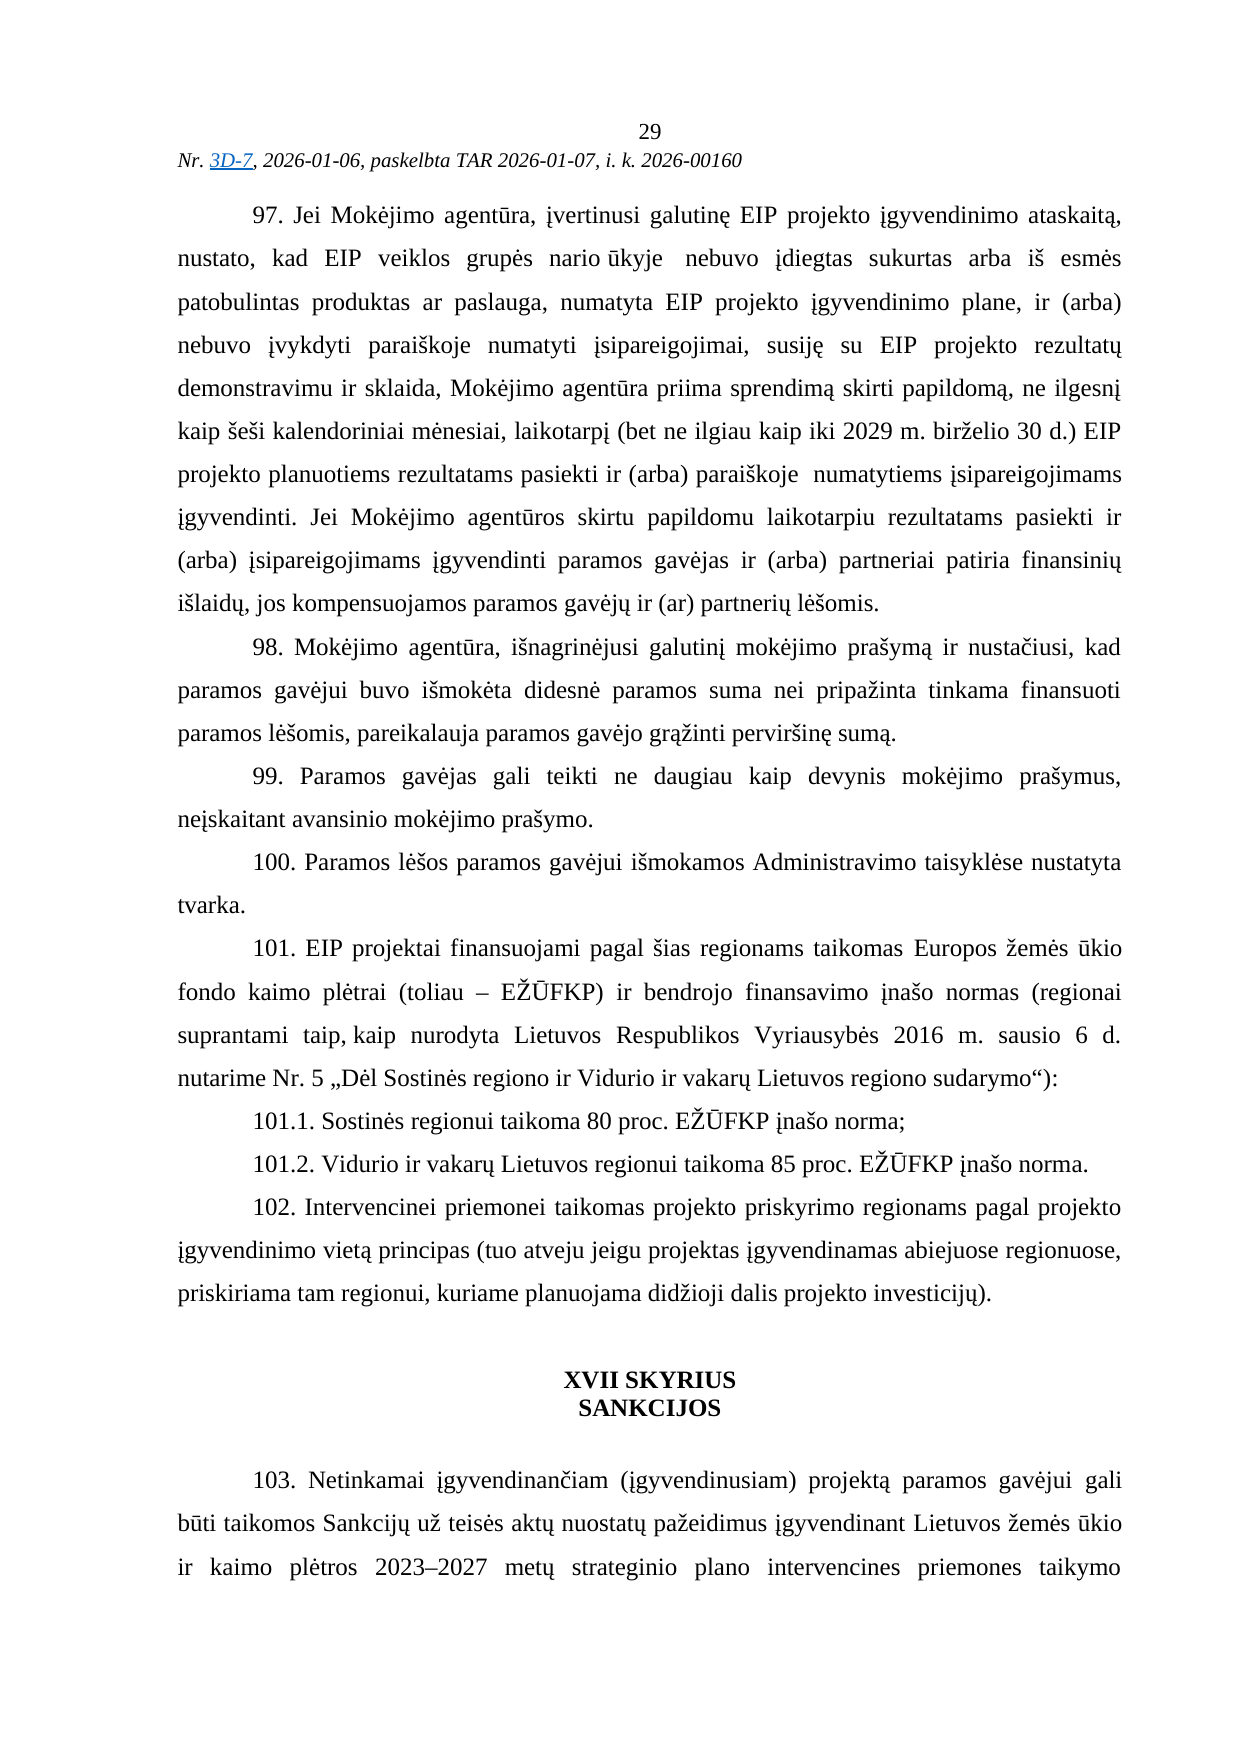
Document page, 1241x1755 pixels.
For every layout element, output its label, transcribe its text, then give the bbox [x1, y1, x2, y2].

text 99. Paramos gavėjas gali teikti ne daugiau kaip devynis mokėjimo prašymus, neįskaitant avansinio mokėjimo prašymo. [177, 761, 1122, 833]
text 101.2. Vidurio ir vakarų Lietuvos regionui taikoma 85 proc. EŽŪFKP įnašo norma. [177, 1149, 1122, 1178]
text 101.1. Sostinės regionui taikoma 80 proc. EŽŪFKP įnašo norma; [177, 1106, 1122, 1135]
text 98. Mokėjimo agentūra, išnagrinėjusi galutinį mokėjimo prašymą ir nustačiusi, kad paramos gavėjui buvo išmokėta didesnė paramos suma nei pripažinta tinkama finansuoti paramos lėšomis, pareikalauja paramos gavėjo grąžinti perviršinę sumą. [177, 632, 1122, 747]
text SANKCIJOS [177, 1393, 1122, 1422]
text 102. Intervencinei priemonei taikomas projekto priskyrimo regionams pagal projekto įgyvendinimo vietą principas (tuo atveju jeigu projektas įgyvendinamas abiejuose regionuose, priskiriama tam regionui, kuriame planuojama didžioji dalis projekto investicijų). [177, 1192, 1122, 1307]
text 101. EIP projektai finansuojami pagal šias regionams taikomas Europos žemės ūkio fondo kaimo plėtrai (toliau – EŽŪFKP) ir bendrojo finansavimo įnašo normas (regionai suprantami taip, kaip nurodyta Lietuvos Respublikos Vyriausybės 2016 m. sausio 6 d. nutarime Nr. 5 „Dėl Sostinės regiono ir Vidurio ir vakarų Lietuvos regiono sudarymo“): [177, 933, 1122, 1092]
text 97. Jei Mokėjimo agentūra, įvertinusi galutinę EIP projekto įgyvendinimo ataskaitą, nustato, kad EIP veiklos grupės nario ūkyje nebuvo įdiegtas sukurtas arba iš esmės patobulintas produktas ar paslauga, numatyta EIP projekto įgyvendinimo plane, ir (arba) nebuvo įvykdyti paraiškoje numatyti įsipareigojimai, susiję su EIP projekto rezultatų demonstravimu ir sklaida, Mokėjimo agentūra priima sprendimą skirti papildomą, ne ilgesnį kaip šeši kalendoriniai mėnesiai, laikotarpį (bet ne ilgiau kaip iki 2029 m. birželio 30 d.) EIP projekto planuotiems rezultatams pasiekti ir (arba) paraiškoje numatytiems įsipareigojimams įgyvendinti. Jei Mokėjimo agentūros skirtu papildomu laikotarpiu rezultatams pasiekti ir (arba) įsipareigojimams įgyvendinti paramos gavėjas ir (arba) partneriai patiria finansinių išlaidų, jos kompensuojamos paramos gavėjų ir (ar) partnerių lėšomis. [177, 200, 1122, 617]
text 103. Netinkamai įgyvendinančiam (įgyvendinusiam) projektą paramos gavėjui gali būti taikomos Sankcijų už teisės aktų nuostatų pažeidimus įgyvendinant Lietuvos žemės ūkio ir kaimo plėtros 2023–2027 metų strateginio plano intervencines priemones taikymo [177, 1465, 1122, 1580]
text 100. Paramos lėšos paramos gavėjui išmokamos Administravimo taisyklėse nustatyta tvarka. [177, 847, 1122, 919]
text Nr. 3D-7, 2026-01-06, paskelbta TAR 2026-01-07, i. k. 2026-00160 [177, 148, 1122, 172]
text XVII SKYRIUS [177, 1365, 1122, 1393]
